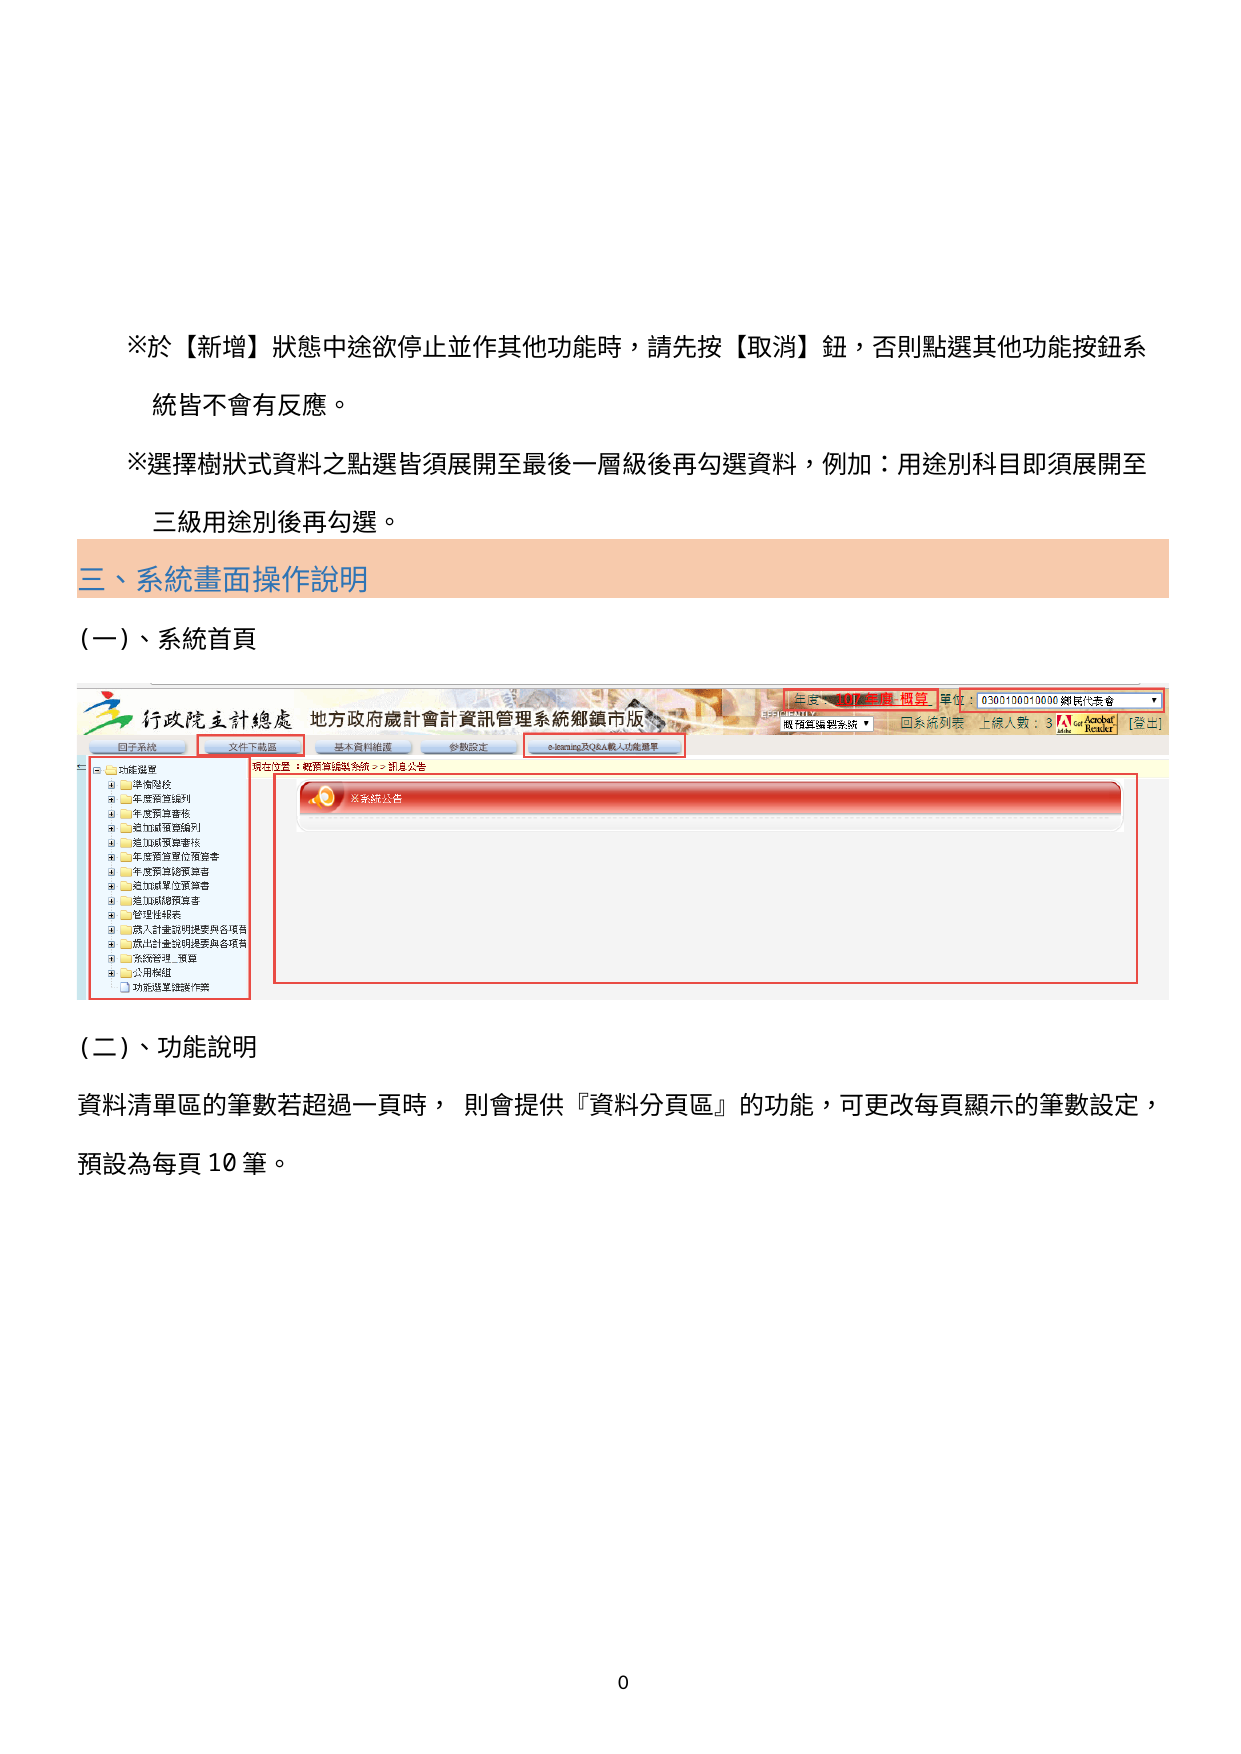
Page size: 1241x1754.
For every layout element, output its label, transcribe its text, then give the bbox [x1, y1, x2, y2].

text ※選擇樹狀式資料之點選皆須展開至最後一層級後再勾選資料，例加：用途別科目即須展開至 [127, 423, 1169, 481]
text ※於【新增】狀態中途欲停止並作其他功能時，請先按【取消】鈕，否則點選其他功能按鈕系 [127, 306, 1169, 364]
text 資料清單區的筆數若超過一頁時， 則會提供『資料分頁區』的功能，可更改每頁顯示的筆數設定，預設為每頁10筆。 [77, 1064, 1169, 1181]
text 統皆不會有反應。 [127, 364, 1169, 423]
text 三級用途別後再勾選。 [127, 481, 1169, 539]
text (一)、系統首頁 [77, 598, 1169, 656]
picture [76, 683, 1169, 1000]
subtitle 三、系統畫面操作說明 [77, 539, 1169, 598]
text (二)、功能說明 [77, 1006, 1169, 1064]
